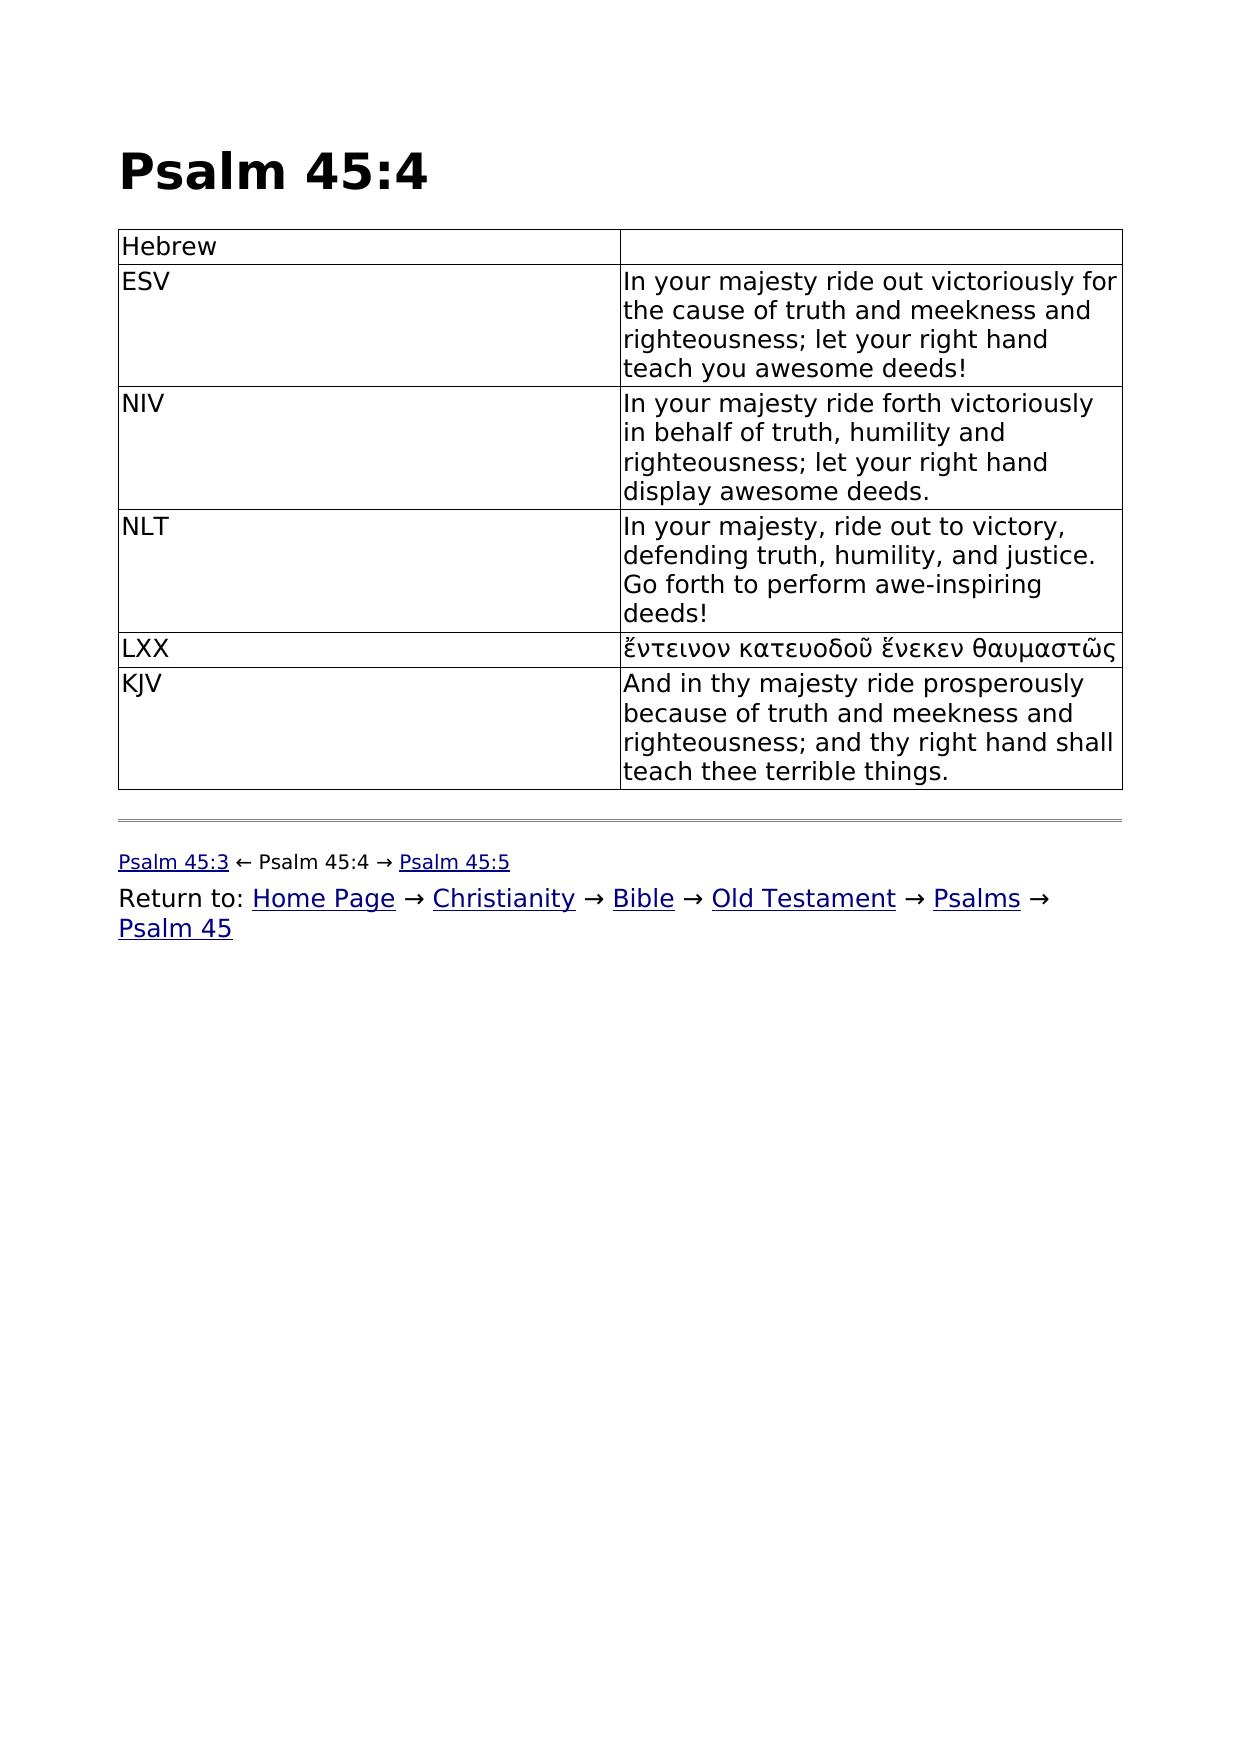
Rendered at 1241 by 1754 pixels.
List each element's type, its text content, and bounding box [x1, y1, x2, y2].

table_header [621, 230, 1122, 264]
subtitle Psalm 45:4 [118, 143, 1122, 201]
table_cell LXX [119, 633, 620, 667]
text Return to: Home Page → Christianity → Bible → Old Testament → Psalms → Psalm 45 [118, 884, 1122, 943]
table_cell KJV [119, 668, 620, 789]
table_cell NIV [119, 387, 620, 509]
text Psalm 45:3 ← Psalm 45:4 → Psalm 45:5 [118, 851, 1122, 884]
table_cell In your majesty, ride out to victory, defending truth, humility, and justice. Go forth to perform awe-inspiring deeds! [621, 510, 1122, 632]
table_cell In your majesty ride forth victoriously in behalf of truth, humility and righteousness; let your right hand display awesome deeds. [621, 387, 1122, 509]
table_header Hebrew [119, 230, 620, 264]
table_cell ἔντεινον κατευοδοῦ ἕνεκεν θαυμαστῶς [621, 633, 1122, 667]
table_cell ESV [119, 265, 620, 386]
table_cell NLT [119, 510, 620, 632]
table_cell And in thy majesty ride prosperously because of truth and meekness and righteousness; and thy right hand shall teach thee terrible things. [621, 668, 1122, 789]
table_cell In your majesty ride out victoriously for the cause of truth and meekness and righteousness; let your right hand teach you awesome deeds! [621, 265, 1122, 386]
